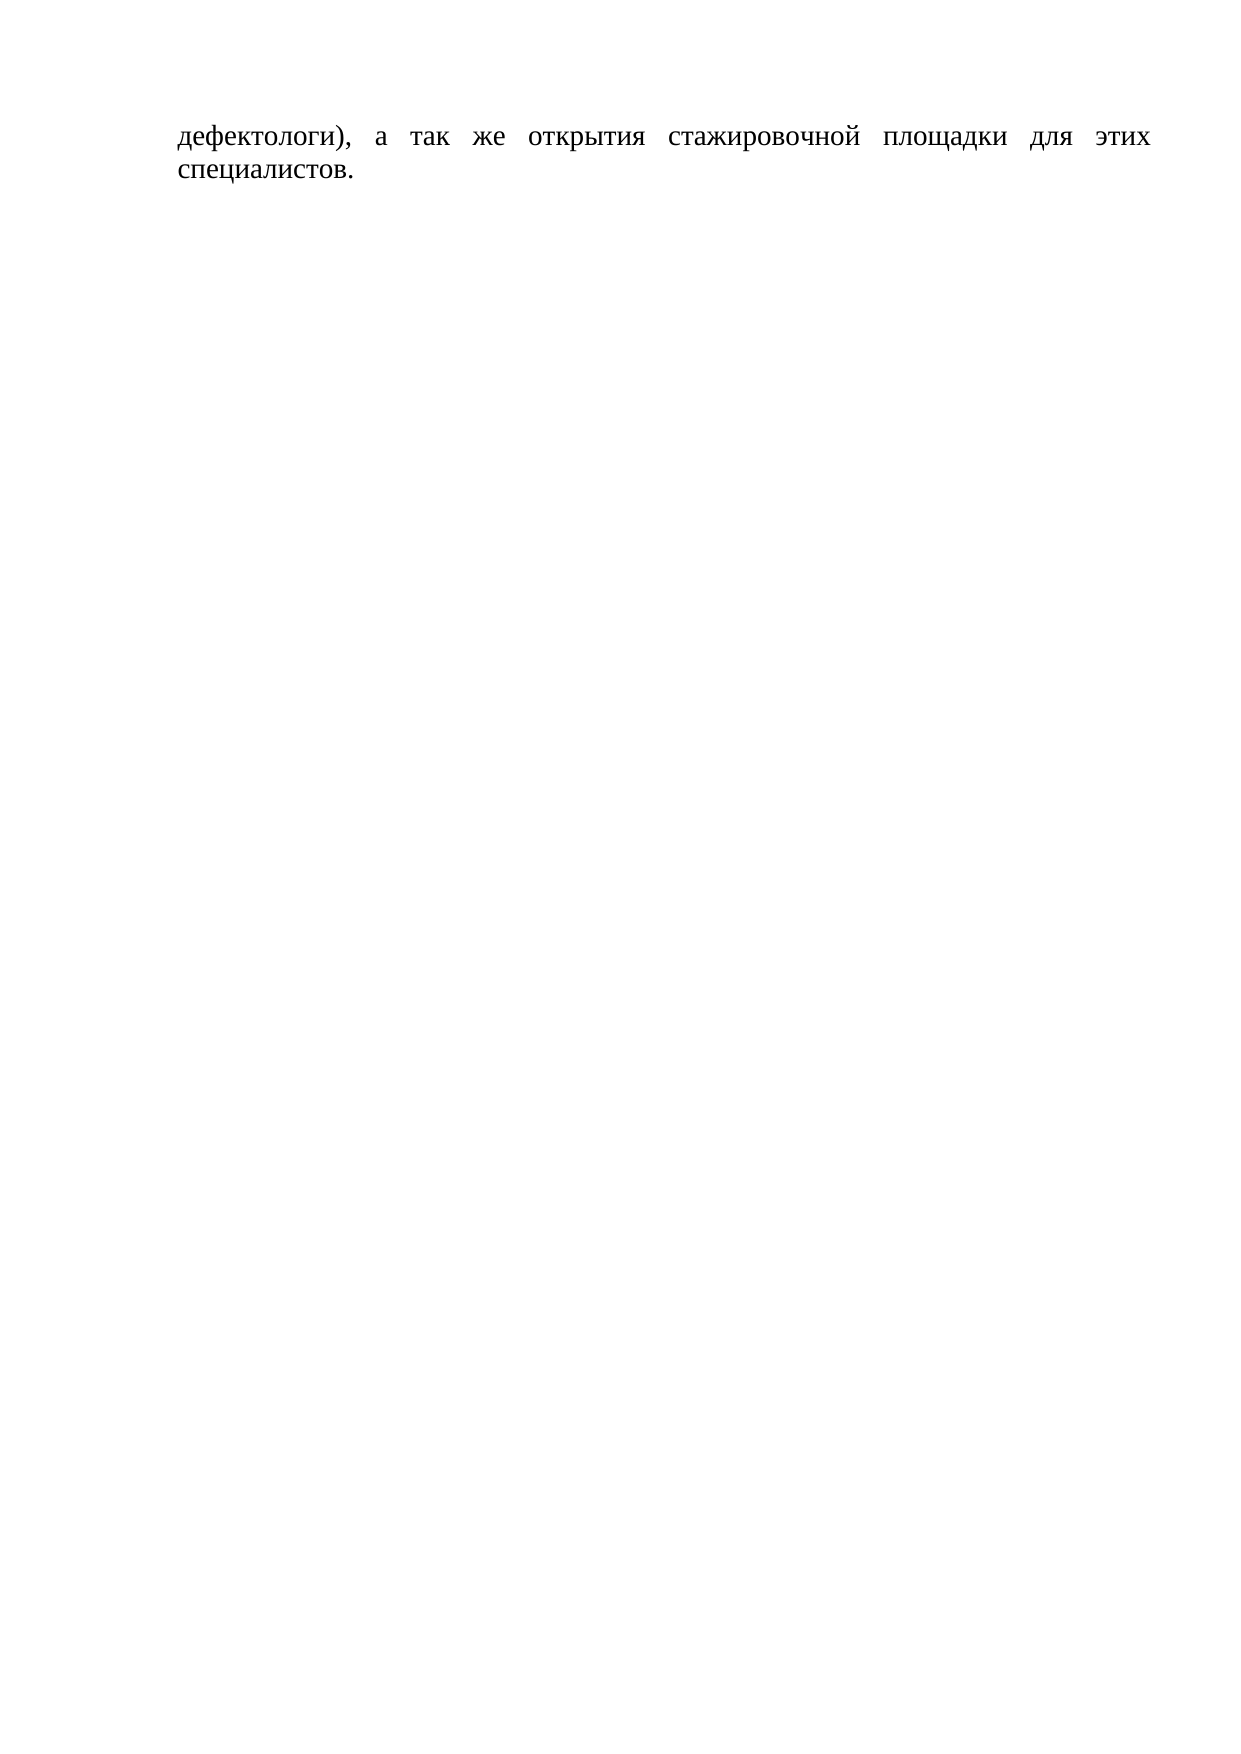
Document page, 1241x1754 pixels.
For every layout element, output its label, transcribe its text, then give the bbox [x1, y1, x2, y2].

text дефектологи), а так же открытия стажировочной площадки для этих специалистов. [177, 118, 1152, 185]
